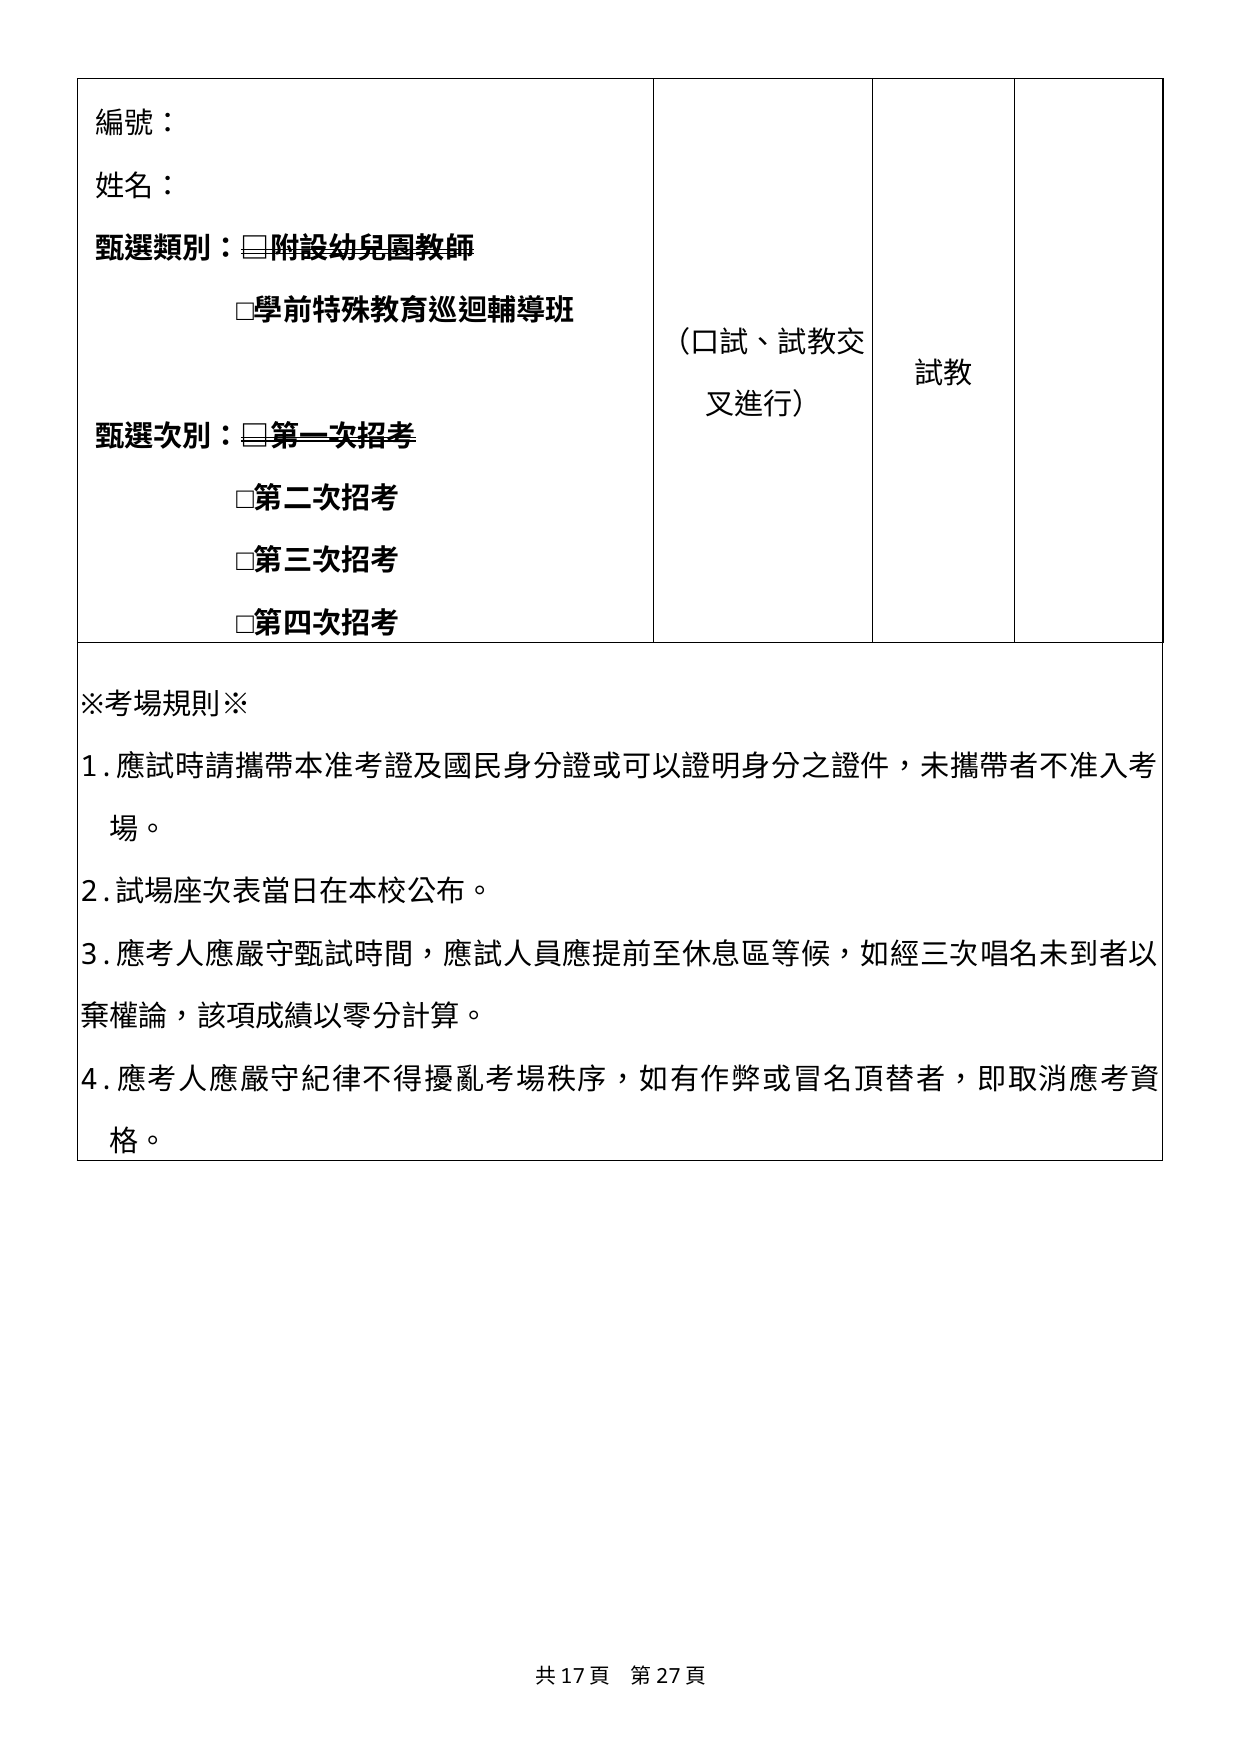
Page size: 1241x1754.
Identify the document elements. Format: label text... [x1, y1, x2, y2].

table_cell [1015, 79, 1162, 642]
table_cell 試教 [873, 79, 1014, 642]
table_cell ※考場規則※ 1.應試時請攜帶本准考證及國民身分證或可以證明身分之證件，未攜帶者不准入考場。 2.試場座次表當日在本校公布。 3.應考人應嚴守甄試時間，應試人員應提前至休息區等候，如經三次唱名未到者以棄權論，該項成績以零分計算。 4.應考人應嚴守紀律不得擾亂考場秩序，如有作弊或冒名頂替者，即取消應考資格。 [78, 643, 1162, 1160]
table_header 臺中市梧棲區中正國民小學 附設幼兒園 113學年度代理教師甄選准考證 編號： 姓名： 甄選類別：□附設幼兒園教師 □學前特殊教育巡迴輔導班 甄選次別：□第一次招考 □第二次招考 □第三次招考 □第四次招考 [78, 79, 653, 642]
table_cell （口試、試教交叉進行） [654, 79, 872, 642]
